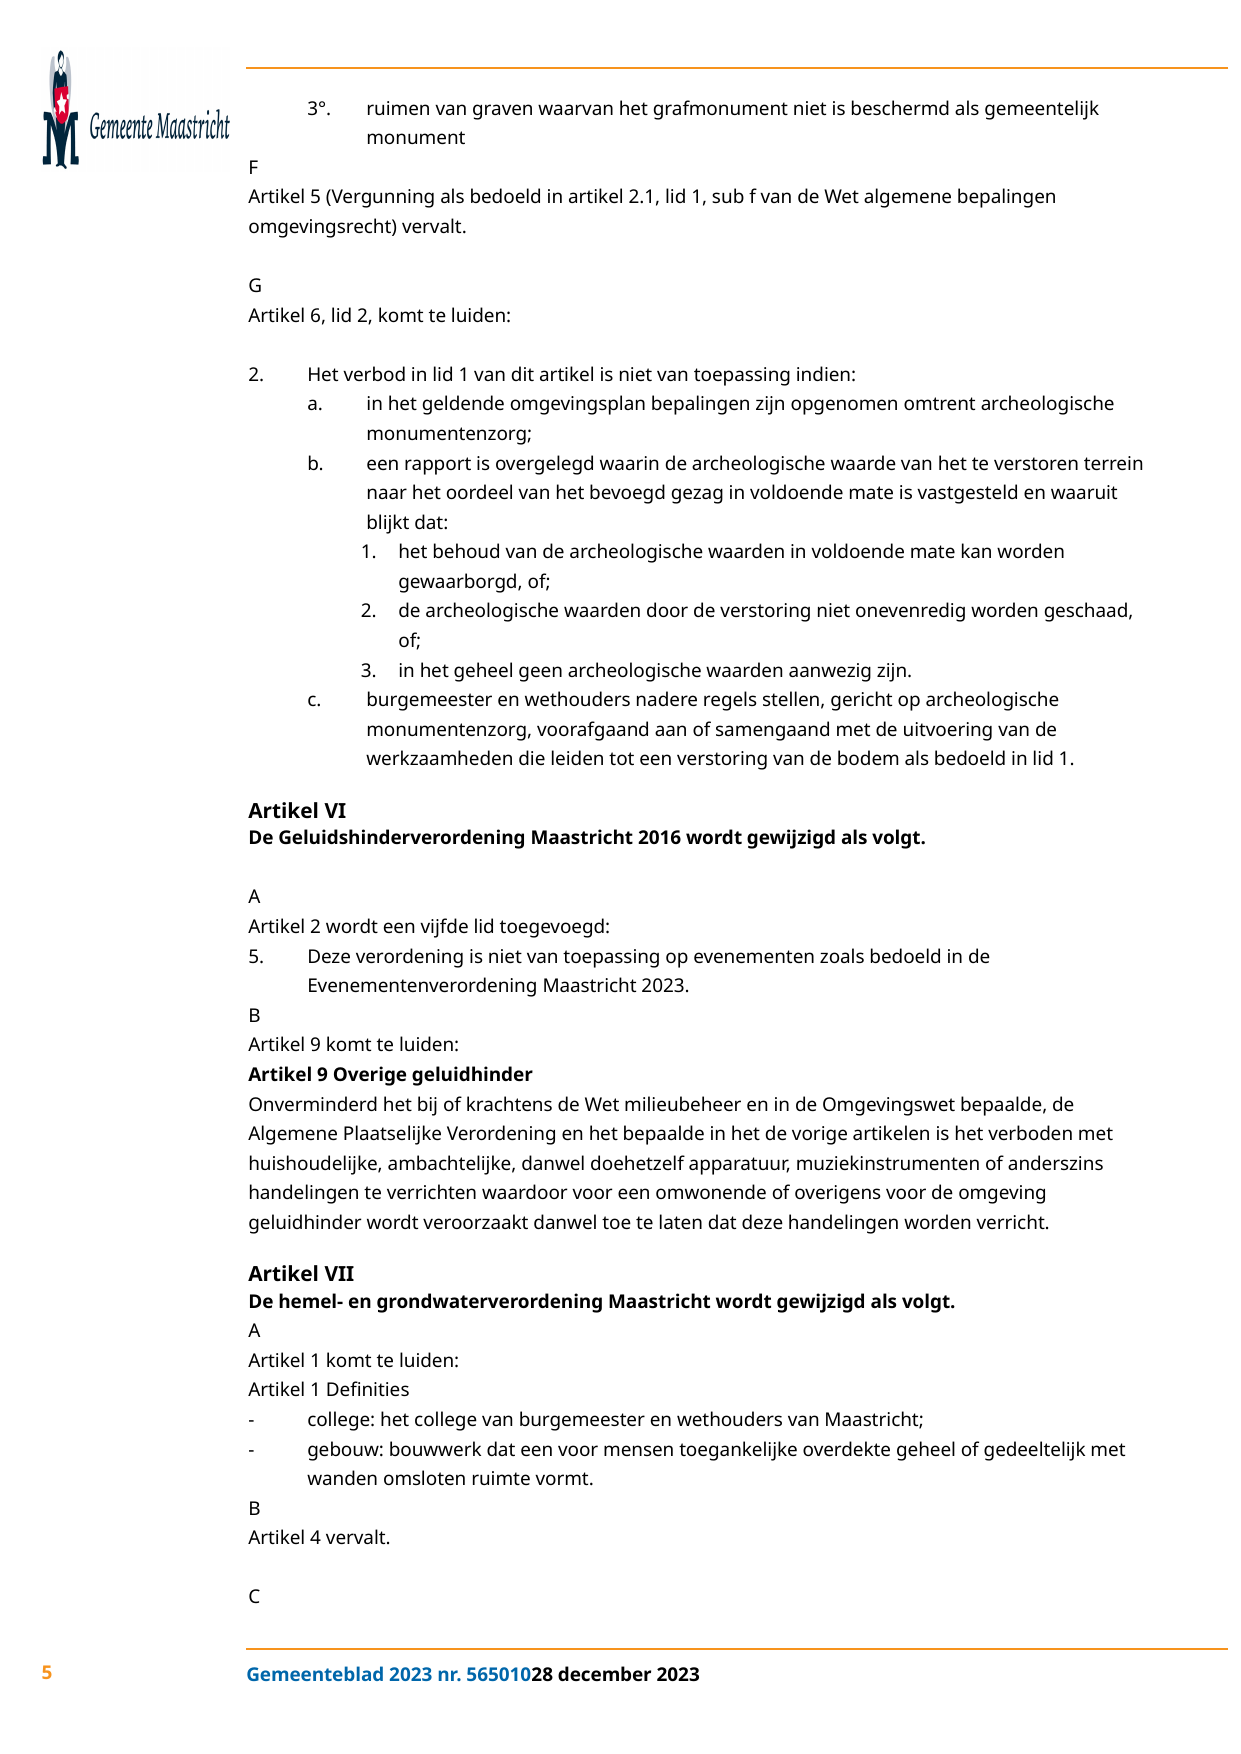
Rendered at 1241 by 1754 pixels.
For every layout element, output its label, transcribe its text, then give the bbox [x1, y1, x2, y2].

text F [248, 154, 1152, 180]
list ruimen van graven waarvan het grafmonument niet is beschermd als gemeentelijk monument [307, 95, 1152, 150]
text Artikel 6, lid 2, komt te luiden: [248, 302, 1152, 328]
list college: het college van burgemeester en wethouders van Maastricht; [248, 1406, 1152, 1432]
text B [248, 1002, 1152, 1028]
text Artikel 2 wordt een vijfde lid toegevoegd: [248, 913, 1152, 939]
picture [41, 47, 231, 172]
text C [248, 1584, 1152, 1609]
list Deze verordening is niet van toepassing op evenementen zoals bedoeld in de Evenementenverordening Maastricht 2023. [248, 943, 1152, 998]
text Onverminderd het bij of krachtens de Wet milieubeheer en in de Omgevingswet bepaalde, de Algemene Plaatselijke Verordening en het bepaalde in het de vorige artikelen is het verboden met huishoudelijke, ambachtelijke, danwel doehetzelf apparatuur, muziekinstrumenten of anderszins handelingen te verrichten waardoor voor een omwonende of overigens voor de omgeving geluidhinder wordt veroorzaakt danwel toe te laten dat deze handelingen worden verricht. [248, 1091, 1152, 1235]
text De Geluidshinderverordening Maastricht 2016 wordt gewijzigd als volgt. [248, 824, 1152, 850]
text A [248, 884, 1152, 909]
text A [248, 1317, 1152, 1343]
text B [248, 1495, 1152, 1521]
text Artikel VII [248, 1259, 1152, 1288]
text Artikel 4 vervalt. [248, 1524, 1152, 1550]
list burgemeester en wethouders nadere regels stellen, gericht op archeologische monumentenzorg, voorafgaand aan of samengaand met de uitvoering van de werkzaamheden die leiden tot een verstoring van de bodem als bedoeld in lid 1. [307, 686, 1152, 771]
text Artikel 1 komt te luiden: [248, 1347, 1152, 1373]
text Artikel 5 (Vergunning als bedoeld in artikel 2.1, lid 1, sub f van de Wet algemene bepalingen omgevingsrecht) vervalt. [248, 183, 1152, 239]
list de archeologische waarden door de verstoring niet onevenredig worden geschaad, of; [361, 598, 1152, 653]
list het behoud van de archeologische waarden in voldoende mate kan worden gewaarborgd, of; [361, 538, 1152, 594]
text Artikel 9 Overige geluidhinder [248, 1061, 1152, 1087]
text De hemel- en grondwaterverordening Maastricht wordt gewijzigd als volgt. [248, 1288, 1152, 1314]
list een rapport is overgelegd waarin de archeologische waarde van het te verstoren terrein naar het oordeel van het bevoegd gezag in voldoende mate is vastgesteld en waaruit blijkt dat: [307, 450, 1152, 535]
list in het geheel geen archeologische waarden aanwezig zijn. [361, 657, 1152, 683]
text Artikel VI [248, 796, 1152, 824]
list Het verbod in lid 1 van dit artikel is niet van toepassing indien: [248, 361, 1152, 387]
text Artikel 9 komt te luiden: [248, 1032, 1152, 1057]
list in het geldende omgevingsplan bepalingen zijn opgenomen omtrent archeologische monumentenzorg; [307, 391, 1152, 446]
list gebouw: bouwwerk dat een voor mensen toegankelijke overdekte geheel of gedeeltelijk met wanden omsloten ruimte vormt. [248, 1436, 1152, 1491]
text Artikel 1 Definities [248, 1377, 1152, 1402]
text G [248, 272, 1152, 298]
